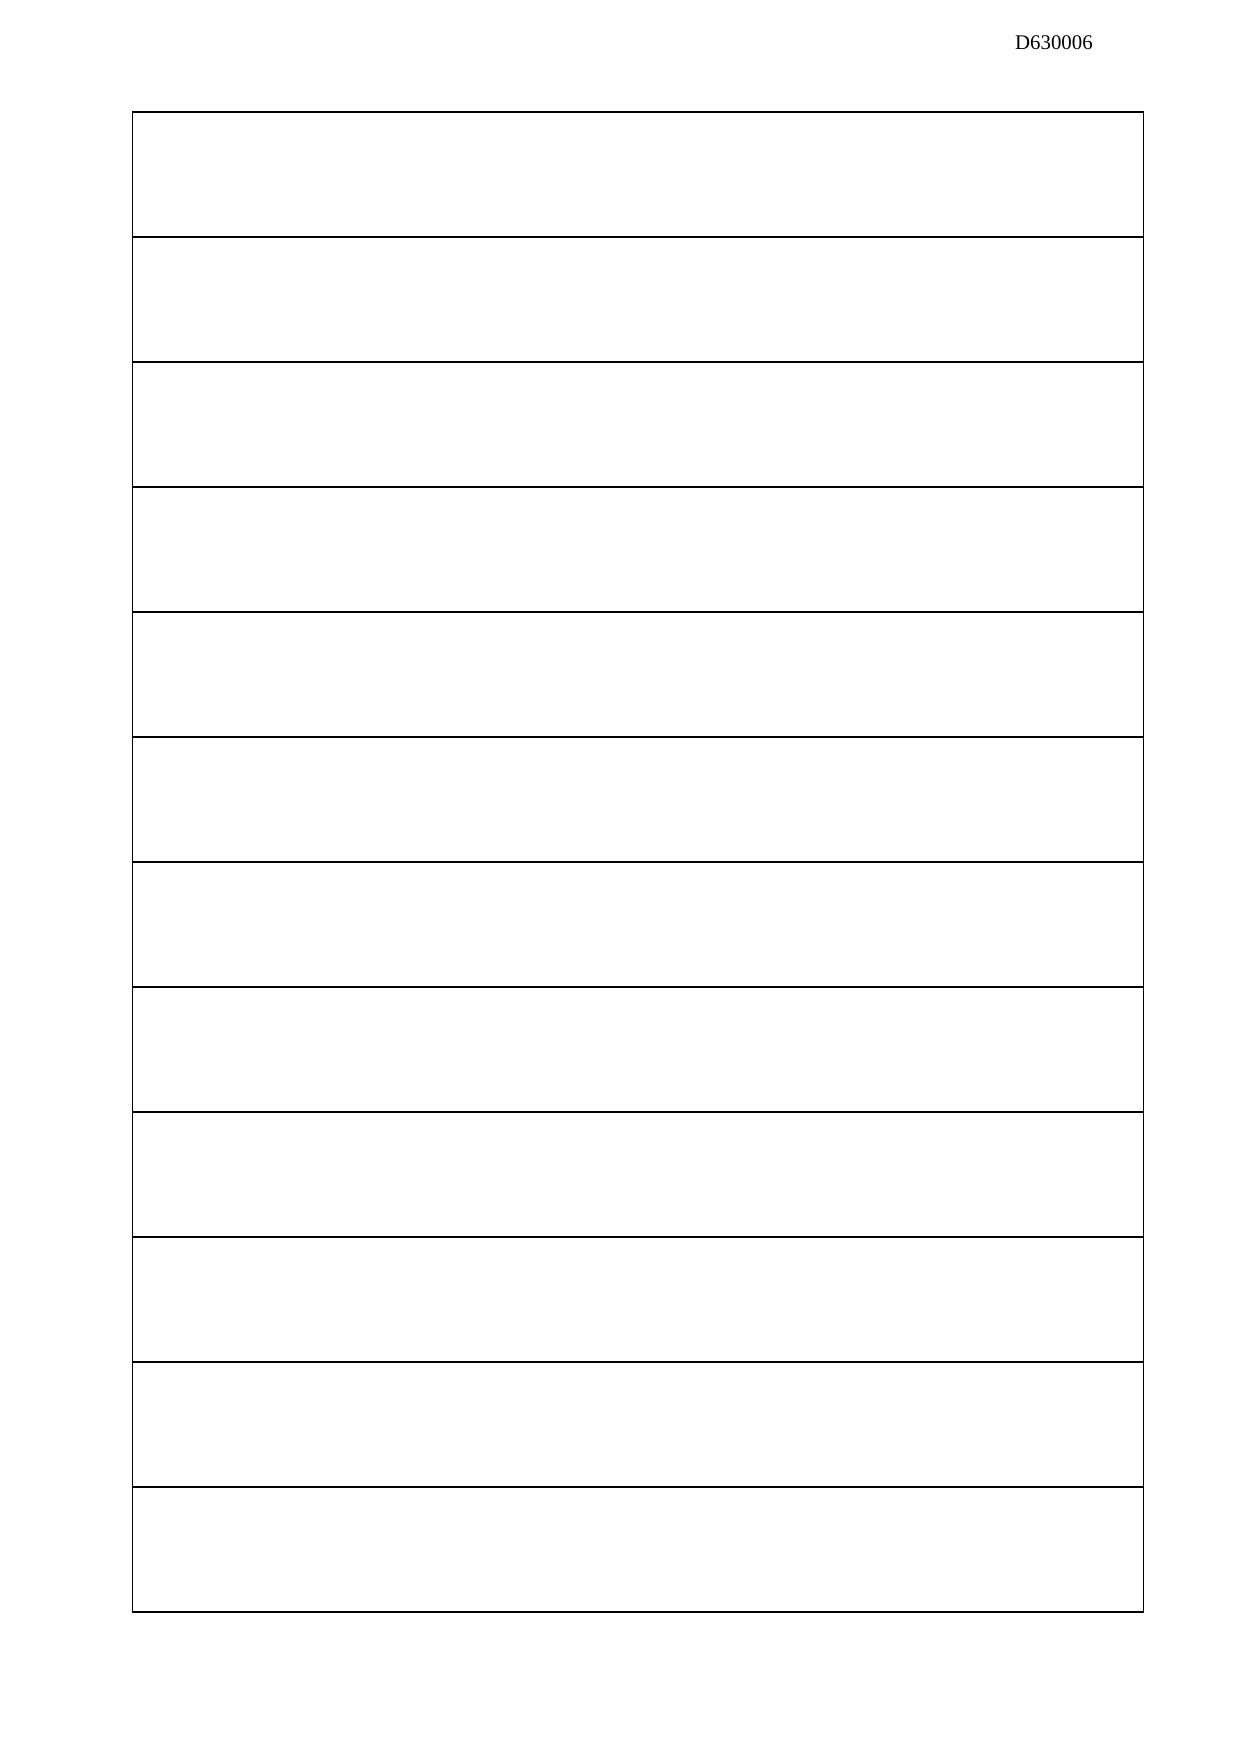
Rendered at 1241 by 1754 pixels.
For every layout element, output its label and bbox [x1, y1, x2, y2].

table_cell [133, 738, 1143, 861]
table_cell [133, 988, 1143, 1111]
table_cell [133, 488, 1143, 611]
table_cell [133, 363, 1143, 486]
table_cell [133, 1488, 1143, 1611]
table_cell [133, 238, 1143, 361]
table_cell [133, 613, 1143, 736]
table_cell [133, 1363, 1143, 1486]
table_cell [133, 1238, 1143, 1361]
table_cell [133, 863, 1143, 986]
table_cell [133, 1113, 1143, 1236]
table_cell [133, 113, 1143, 236]
